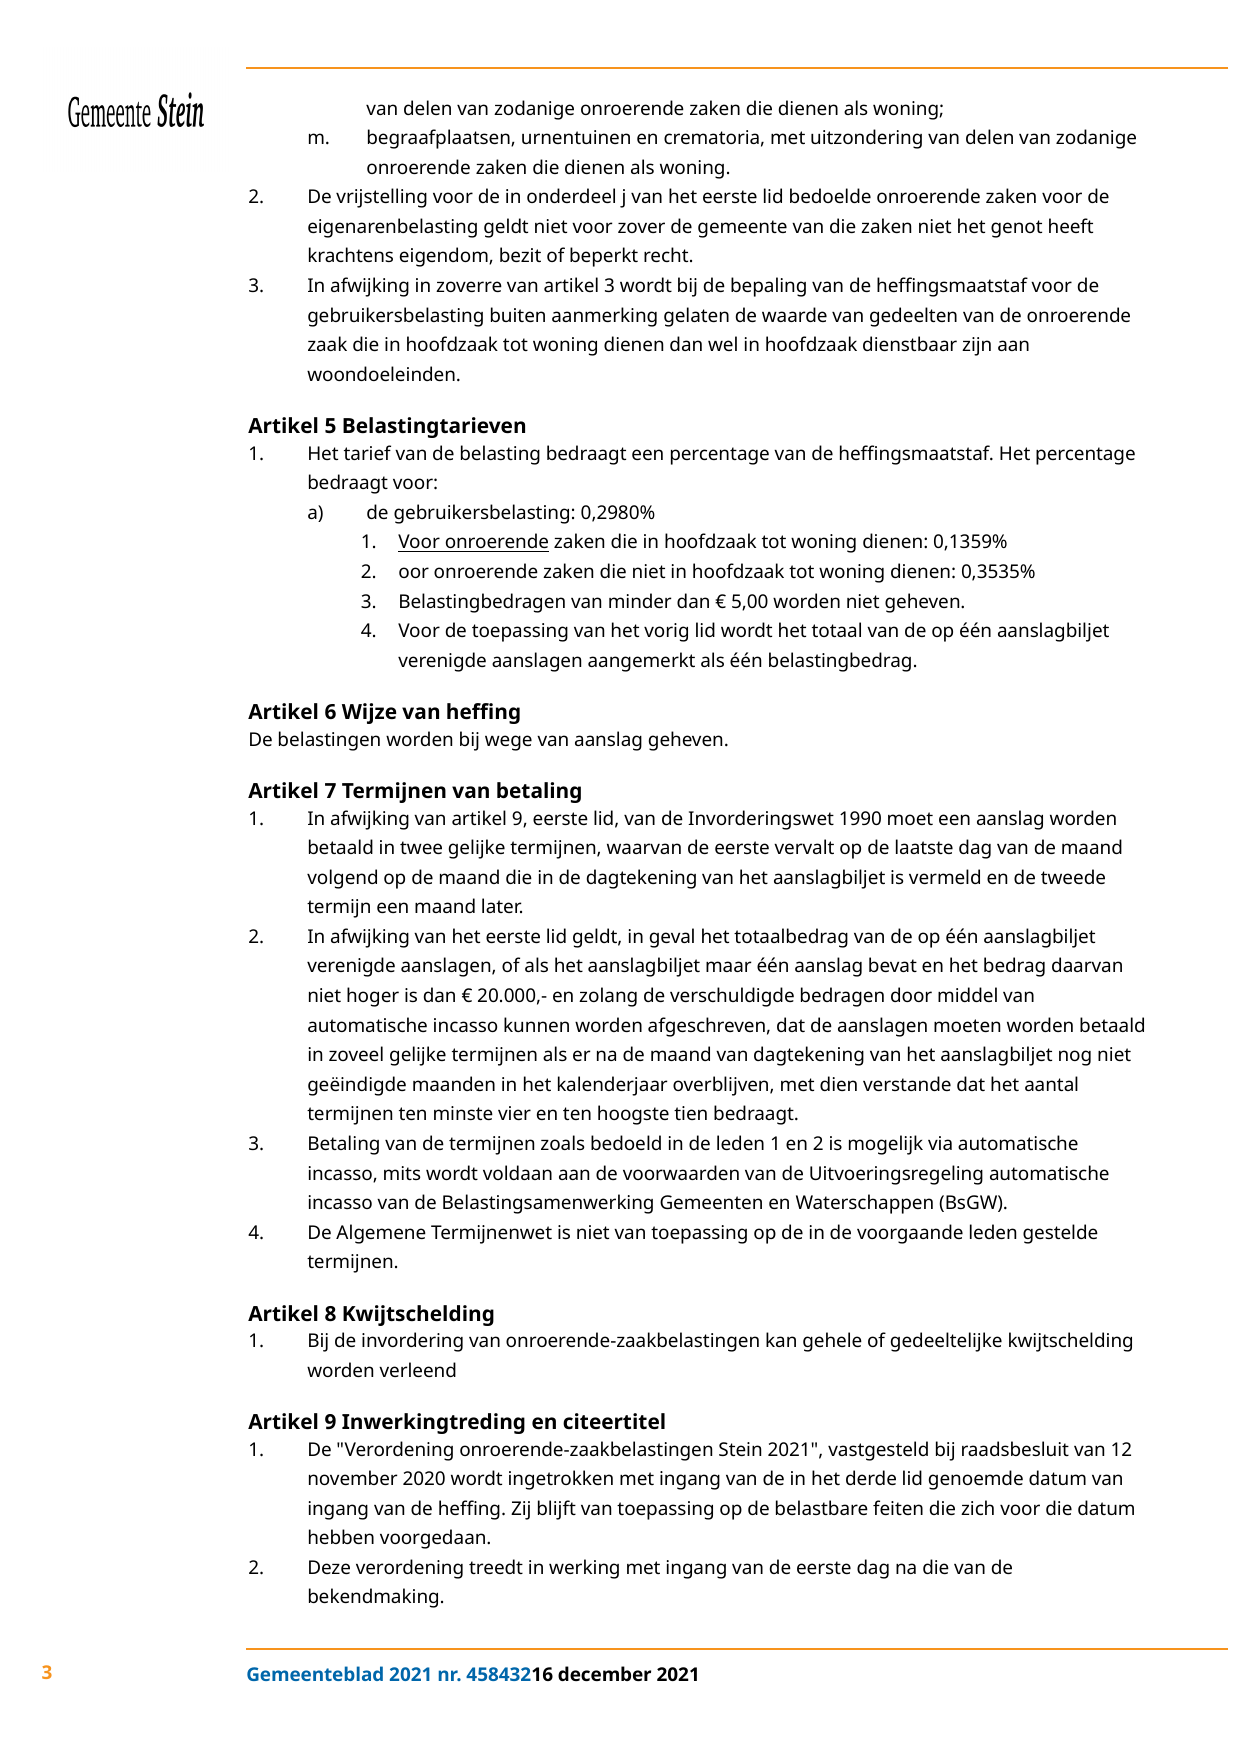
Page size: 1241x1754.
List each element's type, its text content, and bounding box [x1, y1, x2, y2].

list In afwijking van het eerste lid geldt, in geval het totaalbedrag van de op één aanslagbiljet verenigde aanslagen, of als het aanslagbiljet maar één aanslag bevat en het bedrag daarvan niet hoger is dan € 20.000,- en zolang de verschuldigde bedragen door middel van automatische incasso kunnen worden afgeschreven, dat de aanslagen moeten worden betaald in zoveel gelijke termijnen als er na de maand van dagtekening van het aanslagbiljet nog niet geëindigde maanden in het kalenderjaar overblijven, met dien verstande dat het aantal termijnen ten minste vier en ten hoogste tien bedraagt. [248, 923, 1152, 1126]
list Belastingbedragen van minder dan € 5,00 worden niet geheven. [361, 588, 1152, 613]
text De belastingen worden bij wege van aanslag geheven. [248, 726, 1152, 752]
list In afwijking van artikel 9, eerste lid, van de Invorderingswet 1990 moet een aanslag worden betaald in twee gelijke termijnen, waarvan de eerste vervalt op de laatste dag van de maand volgend op de maand die in de dagtekening van het aanslagbiljet is vermeld en de tweede termijn een maand later. [248, 805, 1152, 919]
list Het tarief van de belasting bedraagt een percentage van de heffingsmaatstaf. Het percentage bedraagt voor: [248, 440, 1152, 495]
list Voor onroerende zaken die in hoofdzaak tot woning dienen: 0,1359% [361, 529, 1152, 554]
picture [41, 47, 231, 172]
text Artikel 5 Belastingtarieven [248, 411, 1152, 440]
list In afwijking in zoverre van artikel 3 wordt bij de bepaling van de heffingsmaatstaf voor de gebruikersbelasting buiten aanmerking gelaten de waarde van gedeelten van de onroerende zaak die in hoofdzaak tot woning dienen dan wel in hoofdzaak dienstbaar zijn aan woondoeleinden. [248, 272, 1152, 387]
list begraafplaatsen, urnentuinen en crematoria, met uitzondering van delen van zodanige onroerende zaken die dienen als woning. [307, 124, 1152, 180]
list Deze verordening treedt in werking met ingang van de eerste dag na die van de bekendmaking. [248, 1554, 1152, 1609]
list Bij de invordering van onroerende-zaakbelastingen kan gehele of gedeeltelijke kwijtschelding worden verleend [248, 1327, 1152, 1383]
text Artikel 9 Inwerkingtreding en citeertitel [248, 1407, 1152, 1436]
text Artikel 8 Kwijtschelding [248, 1299, 1152, 1327]
text Artikel 7 Termijnen van betaling [248, 776, 1152, 805]
list De vrijstelling voor de in onderdeel j van het eerste lid bedoelde onroerende zaken voor de eigenarenbelasting geldt niet voor zover de gemeente van die zaken niet het genot heeft krachtens eigendom, bezit of beperkt recht. [248, 183, 1152, 268]
list De Algemene Termijnenwet is niet van toepassing op de in de voorgaande leden gestelde termijnen. [248, 1219, 1152, 1274]
list De "Verordening onroerende-zaakbelastingen Stein 2021", vastgesteld bij raadsbesluit van 12 november 2020 wordt ingetrokken met ingang van de in het derde lid genoemde datum van ingang van de heffing. Zij blijft van toepassing op de belastbare feiten die zich voor die datum hebben voorgedaan. [248, 1436, 1152, 1550]
list oor onroerende zaken die niet in hoofdzaak tot woning dienen: 0,3535% [361, 558, 1152, 584]
list van delen van zodanige onroerende zaken die dienen als woning; [307, 95, 1152, 121]
list Betaling van de termijnen zoals bedoeld in de leden 1 en 2 is mogelijk via automatische incasso, mits wordt voldaan aan de voorwaarden van de Uitvoeringsregeling automatische incasso van de Belastingsamenwerking Gemeenten en Waterschappen (BsGW). [248, 1130, 1152, 1215]
text Artikel 6 Wijze van heffing [248, 697, 1152, 726]
list Voor de toepassing van het vorig lid wordt het totaal van de op één aanslagbiljet verenigde aanslagen aangemerkt als één belastingbedrag. [361, 617, 1152, 673]
list de gebruikersbelasting: 0,2980% [307, 499, 1152, 525]
